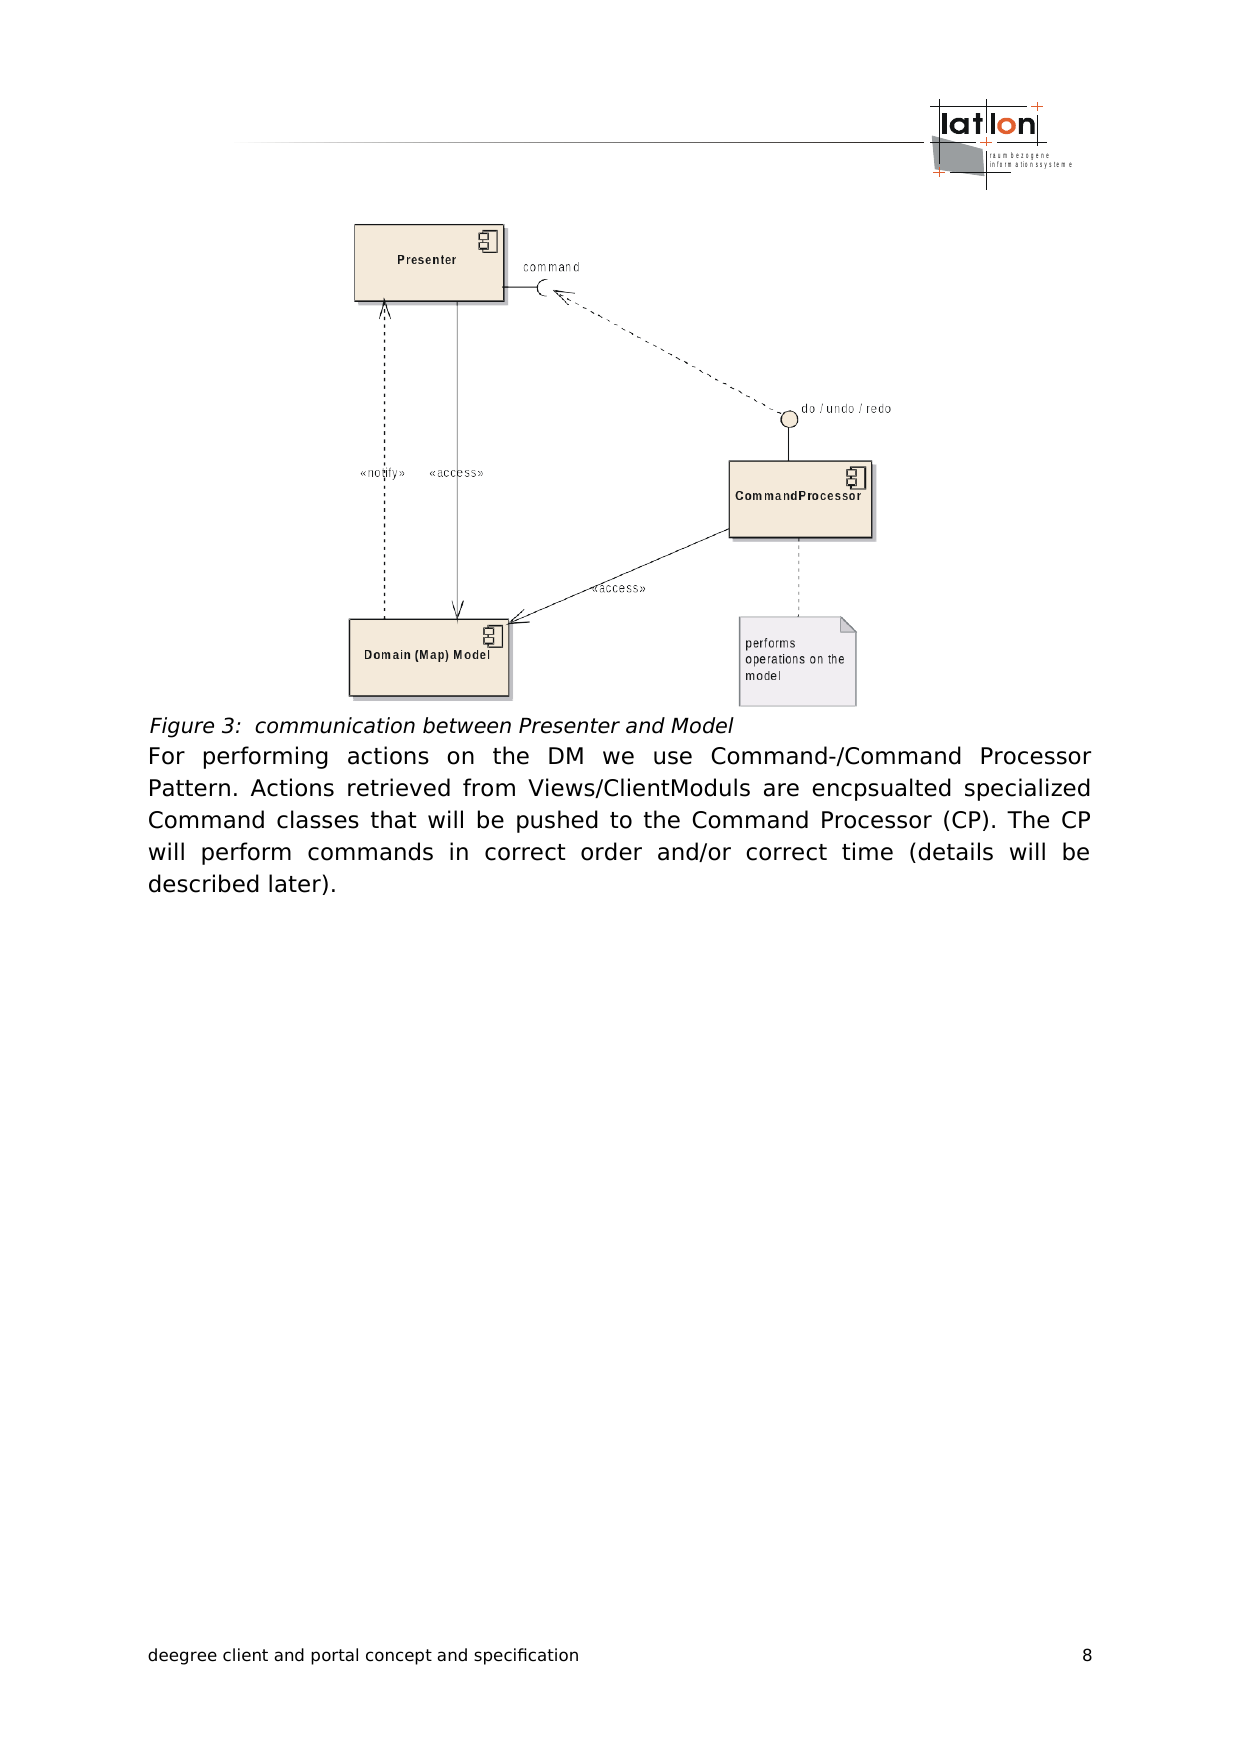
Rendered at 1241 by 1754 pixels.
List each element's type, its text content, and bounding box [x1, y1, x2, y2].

text For performing actions on the DM we use Command-/Command Processor Pattern. Actions retrieved from Views/ClientModuls are encpsualted specialized Command classes that will be pushed to the Command Processor (CP). The CP will perform commands in correct order and/or correct time (details will be described later). [148, 221, 1092, 898]
text Figure 3: communication between Presenter and Model [149, 234, 1091, 738]
